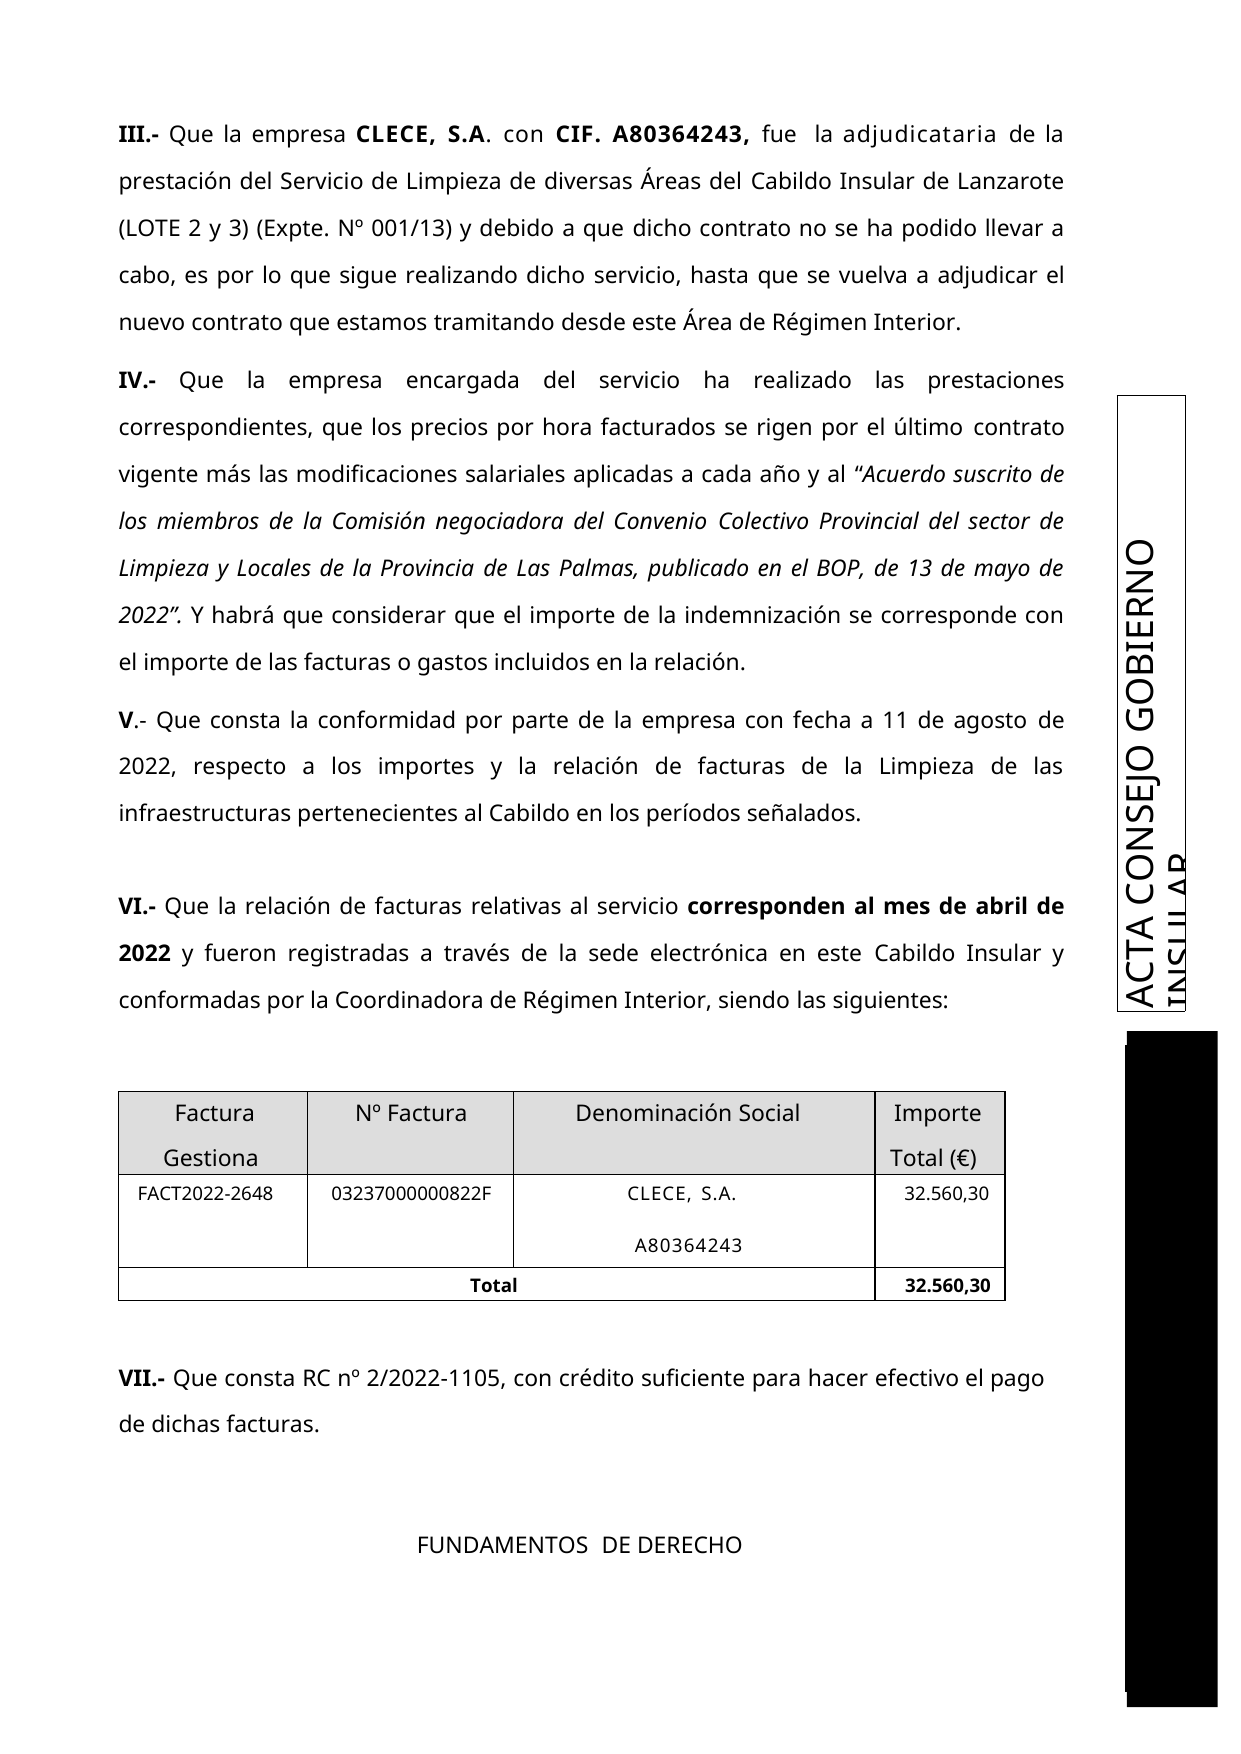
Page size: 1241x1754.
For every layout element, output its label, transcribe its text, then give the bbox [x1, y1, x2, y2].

text VII.- Que consta RC nº 2/2022-1105, con crédito suficiente para hacer efectivo el pago de dichas facturas. [118, 1362, 1064, 1439]
text III.- Que la empresa CLECE, S.A. con CIF. A80364243, fue la adjudicataria de la prestación del Servicio de Limpieza de diversas Áreas del Cabildo Insular de Lanzarote (LOTE 2 y 3) (Expte. Nº 001/13) y debido a que dicho contrato no se ha podido llevar a cabo, es por lo que sigue realizando dicho servicio, hasta que se vuelva a adjudicar el nuevo contrato que estamos tramitando desde este Área de Régimen Interior. [118, 118, 1064, 337]
table_header Factura Gestiona [119, 1092, 307, 1174]
table_cell 32.560,30 [876, 1268, 1004, 1300]
table_cell 03237000000822F [308, 1175, 513, 1267]
table_cell FACT2022-2648 [119, 1175, 307, 1267]
table_header Denominación Social [514, 1092, 874, 1174]
text V.- Que consta la conformidad por parte de la empresa con fecha a 11 de agosto de 2022, respecto a los importes y la relación de facturas de la Limpieza de las infraestructuras pertenecientes al Cabildo en los períodos señalados. [118, 704, 1065, 828]
table_header Importe Total (€) [876, 1092, 1004, 1174]
table_header Nº Factura [308, 1092, 513, 1174]
text FUNDAMENTOS DE DERECHO [417, 1529, 1196, 1560]
table_cell CLECE, S.A. A80364243 [514, 1175, 874, 1267]
text VI.- Que la relación de facturas relativas al servicio corresponden al mes de abril de 2022 y fueron registradas a través de la sede electrónica en este Cabildo Insular y conformadas por la Coordinadora de Régimen Interior, siendo las siguientes: [118, 890, 1064, 1015]
table_cell 32.560,30 [876, 1175, 1004, 1267]
text IV.- Que la empresa encargada del servicio ha realizado las prestaciones correspondientes, que los precios por hora facturados se rigen por el último contrato vigente más las modificaciones salariales aplicadas a cada año y al “Acuerdo suscrito de los miembros de la Comisión negociadora del Convenio Colectivo Provincial del sector de Limpieza y Locales de la Provincia de Las Palmas, publicado en el BOP, de 13 de mayo de 2022”. Y habrá que considerar que el importe de la indemnización se corresponde con el importe de las facturas o gastos incluidos en la relación. [118, 364, 1065, 677]
text ACTA CONSEJO GOBIERNO INSULAR [1118, 397, 1183, 1011]
table_cell Total [119, 1268, 874, 1300]
